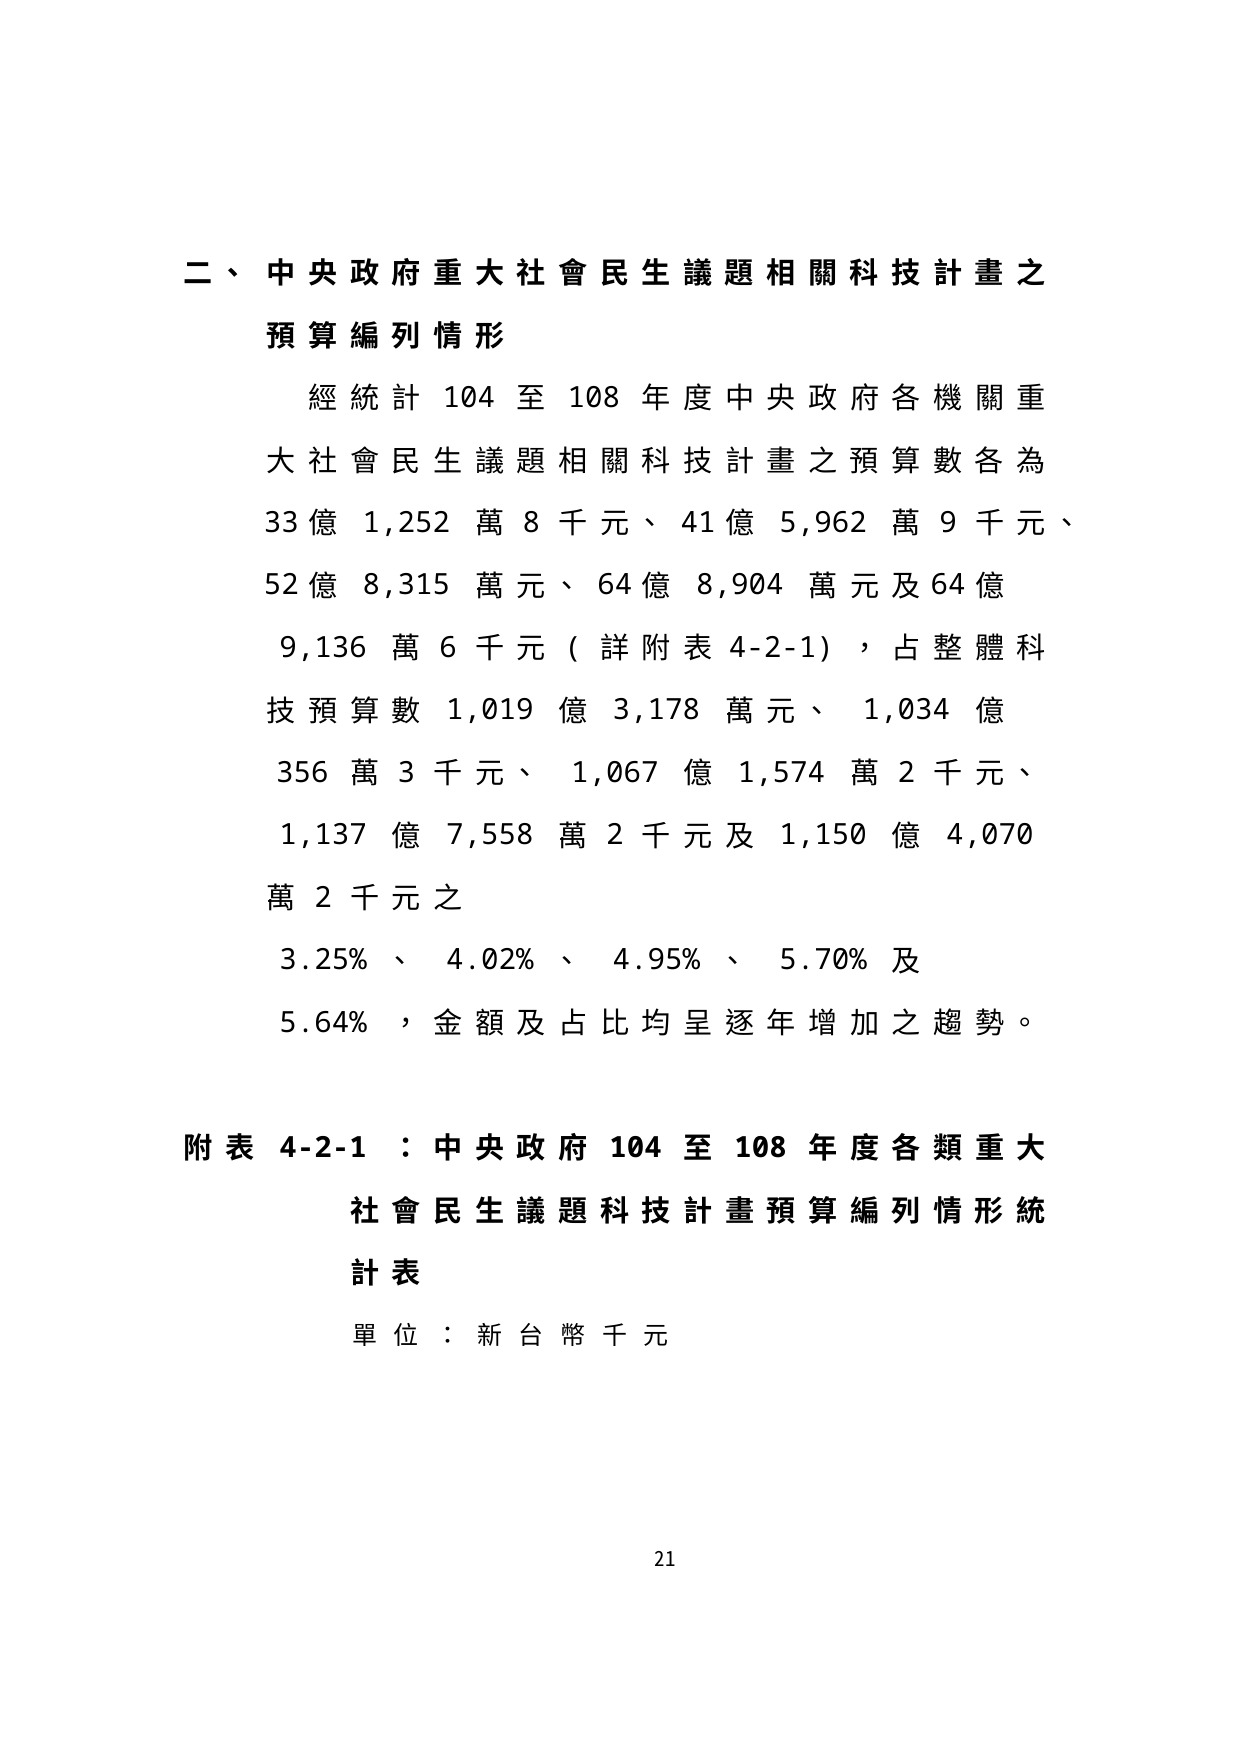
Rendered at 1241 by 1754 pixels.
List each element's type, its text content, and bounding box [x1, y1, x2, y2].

text 二、中央政府重大社會民生議題相關科技計畫之預算編列情形 [177, 229, 1052, 354]
text 經統計104至108年度中央政府各機關重大社會民生議題相關科技計畫之預算數各為33億1,252萬8千元、41億5,962萬9千元、52億8,315萬元、64億8,904萬元及64億9,136萬6千元(詳附表4-2-1)，占整體科技預算數1,019億3,178萬元、1,034億356萬3千元、1,067億1,574萬2千元、1,137億7,558萬2千元及1,150億4,070萬2千元之3.25%、4.02%、4.95%、5.70%及5.64%，金額及占比均呈逐年增加之趨勢。 [236, 354, 1052, 1042]
text 附表4-2-1：中央政府104至108年度各類重大社會民生議題科技計畫預算編列情形統計表 單位：新台幣千元 [167, 1104, 1052, 1354]
